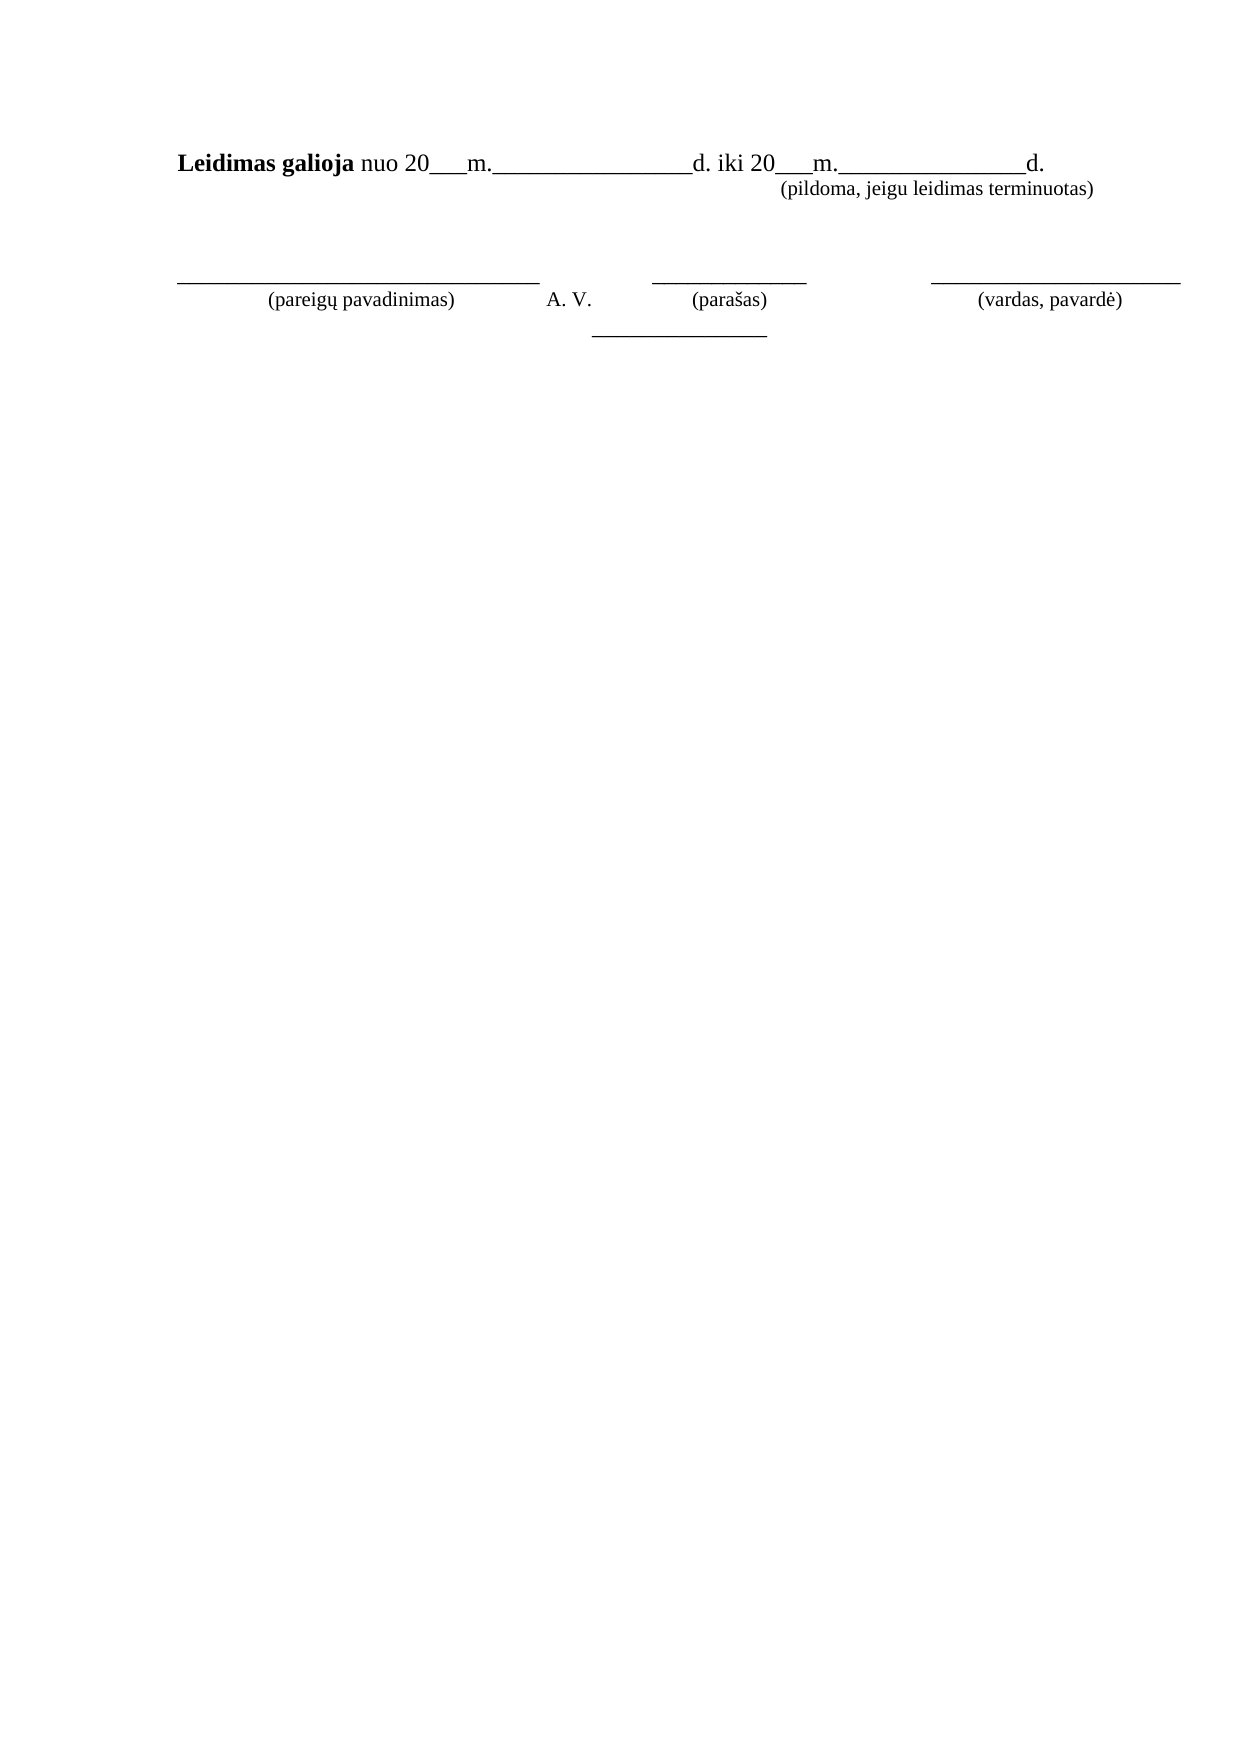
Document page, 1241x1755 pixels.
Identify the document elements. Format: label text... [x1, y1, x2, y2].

text Leidimas galioja nuo 20___m.________________d. iki 20___m._______________d. [177, 148, 1181, 176]
text (pareigų pavadinimas) A. V. (parašas) (vardas, pavardė) [177, 287, 1181, 311]
text (pildoma, jeigu leidimas terminuotas) [177, 176, 1181, 200]
text ______________ [177, 311, 1181, 339]
